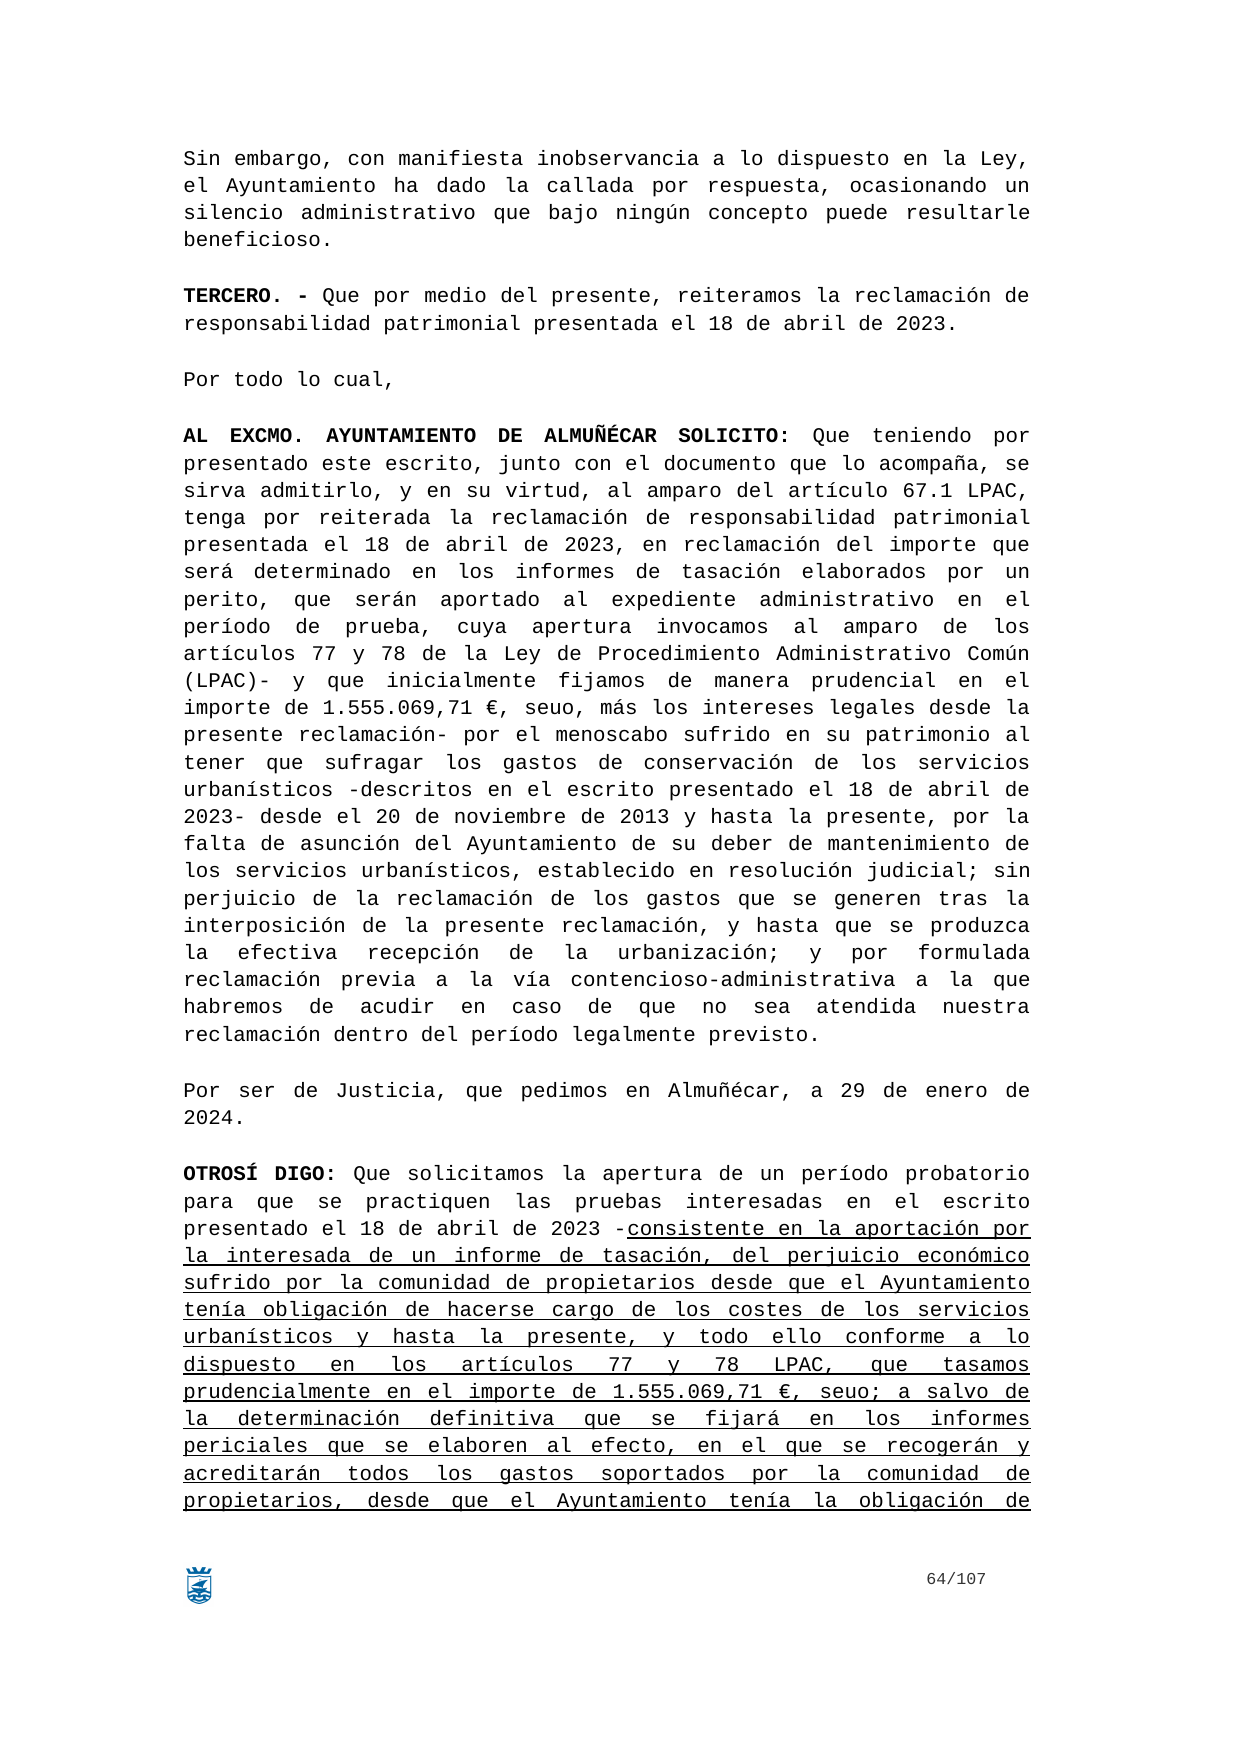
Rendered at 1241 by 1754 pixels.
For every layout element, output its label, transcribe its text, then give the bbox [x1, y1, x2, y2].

text AL EXCMO. AYUNTAMIENTO DE ALMUÑÉCAR SOLICITO: Que teniendo por presentado este escrito, junto con el documento que lo acompaña, se sirva admitirlo, y en su virtud, al amparo del artículo 67.1 LPAC, tenga por reiterada la reclamación de responsabilidad patrimonial presentada el 18 de abril de 2023, en reclamación del importe que será determinado en los informes de tasación elaborados por un perito, que serán aportado al expediente administrativo en el período de prueba, cuya apertura invocamos al amparo de los artículos 77 y 78 de la Ley de Procedimiento Administrativo Común (LPAC)- y que inicialmente fijamos de manera prudencial en el importe de 1.555.069,71 €, seuo, más los intereses legales desde la presente reclamación- por el menoscabo sufrido en su patrimonio al tener que sufragar los gastos de conservación de los servicios urbanísticos -descritos en el escrito presentado el 18 de abril de 2023- desde el 20 de noviembre de 2013 y hasta la presente, por la falta de asunción del Ayuntamiento de su deber de mantenimiento de los servicios urbanísticos, establecido en resolución judicial; sin perjuicio de la reclamación de los gastos que se generen tras la interposición de la presente reclamación, y hasta que se produzca la efectiva recepción de la urbanización; y por formulada reclamación previa a la vía contencioso-administrativa a la que habremos de acudir en caso de que no sea atendida nuestra reclamación dentro del período legalmente previsto. [183, 425, 1031, 1047]
text Por ser de Justicia, que pedimos en Almuñécar, a 29 de enero de 2024. [183, 1080, 1031, 1131]
picture [183, 1562, 214, 1607]
text propietarios, desde que el Ayuntamiento tenía la obligación de [183, 1483, 1031, 1509]
text OTROSÍ DIGO: Que solicitamos la apertura de un período probatorio para que se practiquen las pruebas interesadas en el escrito presentado el 18 de abril de 2023 -consistente en la aportación por la interesada de un informe de tasación, del perjuicio económico sufrido por la comunidad de propietarios desde que el Ayuntamiento [183, 1163, 1031, 1292]
text Sin embargo, con manifiesta inobservancia a lo dispuesto en la Ley, el Ayuntamiento ha dado la callada por respuesta, ocasionando un silencio administrativo que bajo ningún concepto puede resultarle beneficioso. [183, 148, 1031, 253]
text Por todo lo cual, [183, 369, 1031, 393]
text TERCERO. - Que por medio del presente, reiteramos la reclamación de responsabilidad patrimonial presentada el 18 de abril de 2023. [183, 286, 1031, 336]
text tenía obligación de hacerse cargo de los costes de los servicios urbanísticos y hasta la presente, y todo ello conforme a lo dispuesto en los artículos 77 y 78 LPAC, que tasamos prudencialmente en el importe de 1.555.069,71 €, seuo; a salvo de la determinación definitiva que se fijará en los informes [183, 1293, 1031, 1428]
text periciales que se elaboren al efecto, en el que se recogerán y acreditarán todos los gastos soportados por la comunidad de [183, 1429, 1031, 1482]
